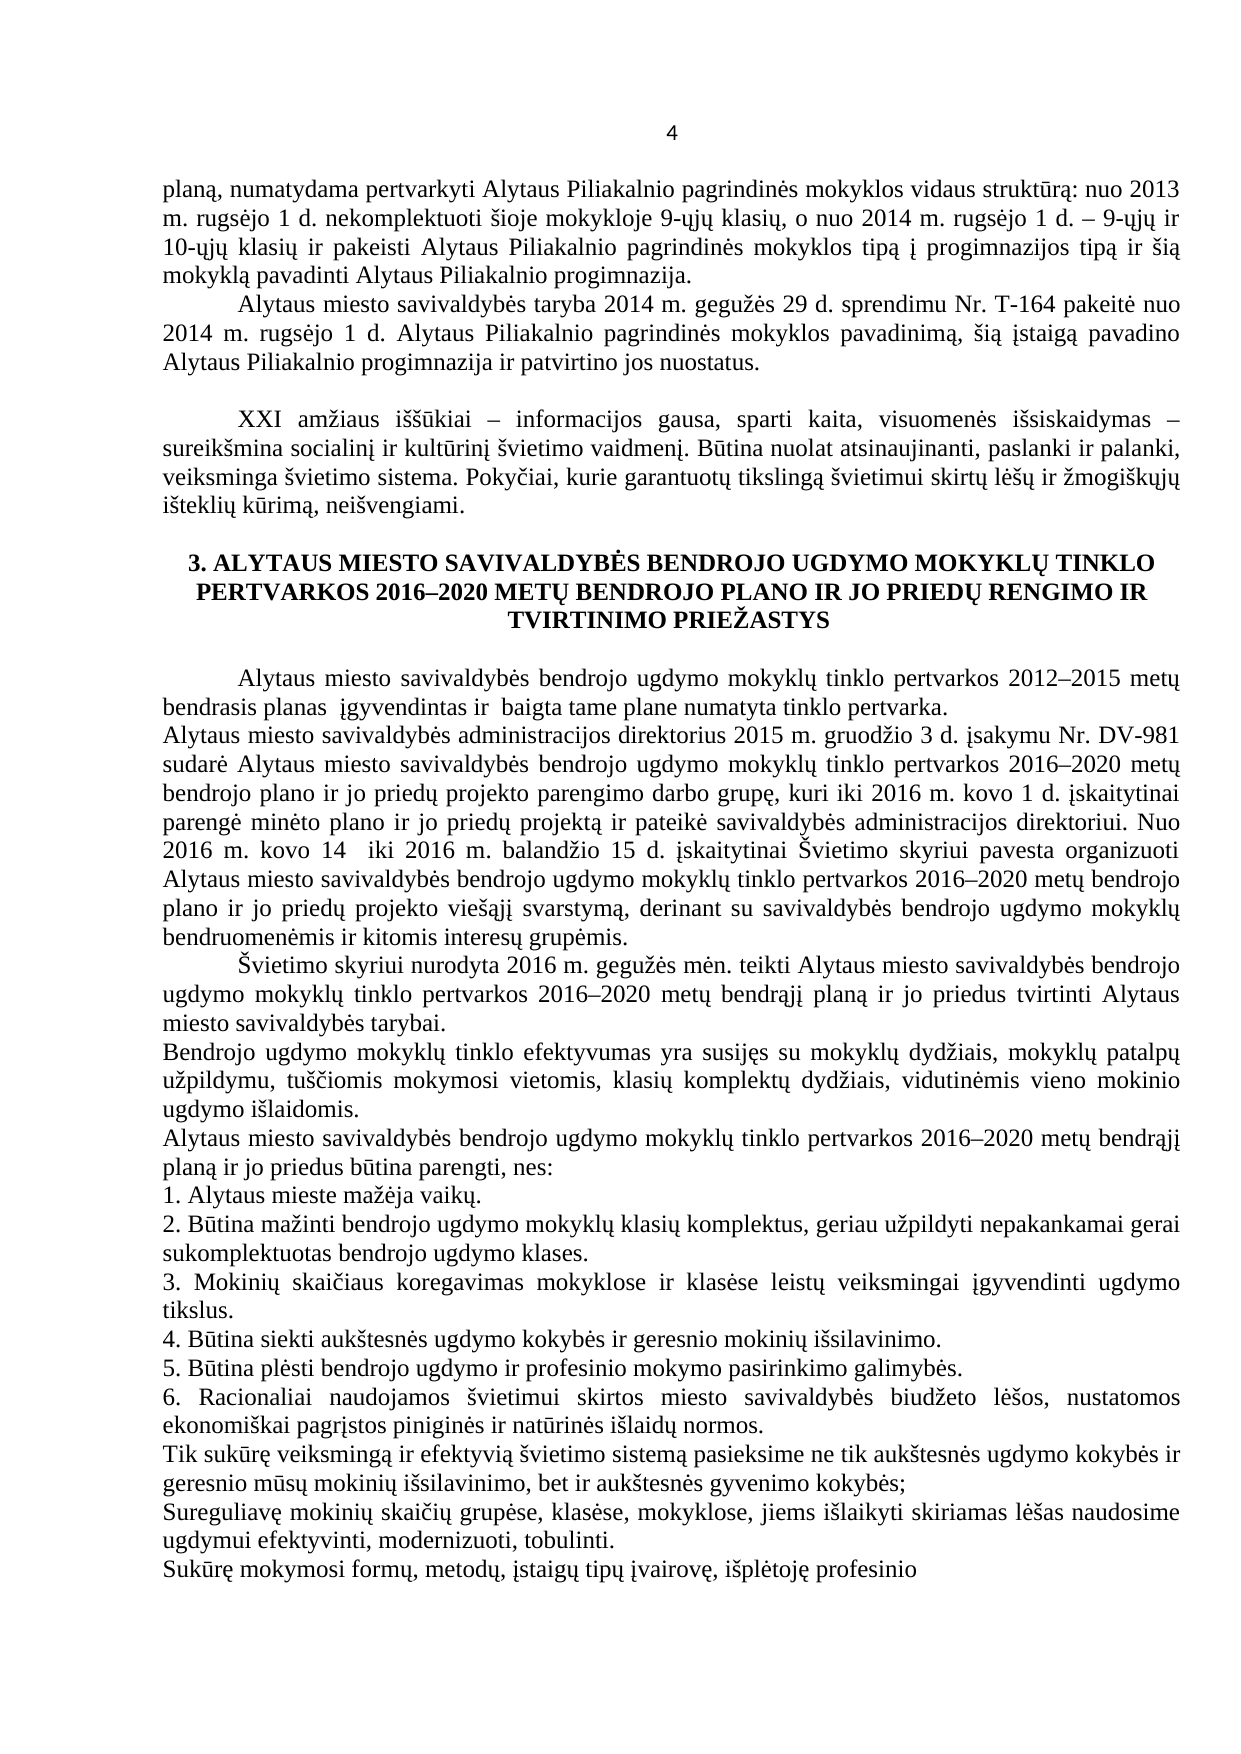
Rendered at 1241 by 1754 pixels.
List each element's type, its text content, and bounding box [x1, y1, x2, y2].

text 5. Būtina plėsti bendrojo ugdymo ir profesinio mokymo pasirinkimo galimybės. [162, 1353, 1181, 1382]
text Sureguliavę mokinių skaičių grupėse, klasėse, mokyklose, jiems išlaikyti skiriamas lėšas naudosime ugdymui efektyvinti, modernizuoti, tobulinti. [162, 1497, 1181, 1554]
text 4. Būtina siekti aukštesnės ugdymo kokybės ir geresnio mokinių išsilavinimo. [162, 1324, 1181, 1353]
text 3. ALYTAUS MIESTO Savivaldybės bendrojo ugdymo mokyklų tinklo pertvarkos 2016–2020 METŲ bendrojo plano ir jo priedų rengimo ir tvirtinimo priežastys [162, 548, 1181, 634]
text Alytaus miesto savivaldybės bendrojo ugdymo mokyklų tinklo pertvarkos 2016–2020 metų bendrąjį planą ir jo priedus būtina parengti, nes: [162, 1123, 1181, 1180]
text Tik sukūrę veiksmingą ir efektyvią švietimo sistemą pasieksime ne tik aukštesnės ugdymo kokybės ir geresnio mūsų mokinių išsilavinimo, bet ir aukštesnės gyvenimo kokybės; [162, 1439, 1181, 1497]
text planą, numatydama pertvarkyti Alytaus Piliakalnio pagrindinės mokyklos vidaus struktūrą: nuo 2013 m. rugsėjo 1 d. nekomplektuoti šioje mokykloje 9-ųjų klasių, o nuo 2014 m. rugsėjo 1 d. – 9-ųjų ir 10-ųjų klasių ir pakeisti Alytaus Piliakalnio pagrindinės mokyklos tipą į progimnazijos tipą ir šią mokyklą pavadinti Alytaus Piliakalnio progimnazija. [162, 174, 1181, 289]
text XXI amžiaus iššūkiai – informacijos gausa, sparti kaita, visuomenės išsiskaidymas – sureikšmina socialinį ir kultūrinį švietimo vaidmenį. Būtina nuolat atsinaujinanti, paslanki ir palanki, veiksminga švietimo sistema. Pokyčiai, kurie garantuotų tikslingą švietimui skirtų lėšų ir žmogiškųjų išteklių kūrimą, neišvengiami. [162, 404, 1181, 519]
text 2. Būtina mažinti bendrojo ugdymo mokyklų klasių komplektus, geriau užpildyti nepakankamai gerai sukomplektuotas bendrojo ugdymo klases. [162, 1209, 1181, 1267]
text Švietimo skyriui nurodyta 2016 m. gegužės mėn. teikti Alytaus miesto savivaldybės bendrojo ugdymo mokyklų tinklo pertvarkos 2016–2020 metų bendrąjį planą ir jo priedus tvirtinti Alytaus miesto savivaldybės tarybai. [162, 950, 1181, 1037]
text 1. Alytaus mieste mažėja vaikų. [162, 1180, 1181, 1209]
text 3. Mokinių skaičiaus koregavimas mokyklose ir klasėse leistų veiksmingai įgyvendinti ugdymo tikslus. [162, 1267, 1181, 1324]
text Sukūrę mokymosi formų, metodų, įstaigų tipų įvairovę, išplėtoję profesinio [162, 1554, 1181, 1583]
text Bendrojo ugdymo mokyklų tinklo efektyvumas yra susijęs su mokyklų dydžiais, mokyklų patalpų užpildymu, tuščiomis mokymosi vietomis, klasių komplektų dydžiais, vidutinėmis vieno mokinio ugdymo išlaidomis. [162, 1037, 1181, 1123]
text Alytaus miesto savivaldybės bendrojo ugdymo mokyklų tinklo pertvarkos 2012–2015 metų bendrasis planas įgyvendintas ir baigta tame plane numatyta tinklo pertvarka. [162, 663, 1181, 720]
text Alytaus miesto savivaldybės taryba 2014 m. gegužės 29 d. sprendimu Nr. T-164 pakeitė nuo 2014 m. rugsėjo 1 d. Alytaus Piliakalnio pagrindinės mokyklos pavadinimą, šią įstaigą pavadino Alytaus Piliakalnio progimnazija ir patvirtino jos nuostatus. [162, 289, 1181, 375]
text 6. Racionaliai naudojamos švietimui skirtos miesto savivaldybės biudžeto lėšos, nustatomos ekonomiškai pagrįstos piniginės ir natūrinės išlaidų normos. [162, 1382, 1181, 1439]
text Alytaus miesto savivaldybės administracijos direktorius 2015 m. gruodžio 3 d. įsakymu Nr. DV-981 sudarė Alytaus miesto savivaldybės bendrojo ugdymo mokyklų tinklo pertvarkos 2016–2020 metų bendrojo plano ir jo priedų projekto parengimo darbo grupę, kuri iki 2016 m. kovo 1 d. įskaitytinai parengė minėto plano ir jo priedų projektą ir pateikė savivaldybės administracijos direktoriui. Nuo 2016 m. kovo 14 iki 2016 m. balandžio 15 d. įskaitytinai Švietimo skyriui pavesta organizuoti Alytaus miesto savivaldybės bendrojo ugdymo mokyklų tinklo pertvarkos 2016–2020 metų bendrojo plano ir jo priedų projekto viešąjį svarstymą, derinant su savivaldybės bendrojo ugdymo mokyklų bendruomenėmis ir kitomis interesų grupėmis. [162, 720, 1181, 950]
